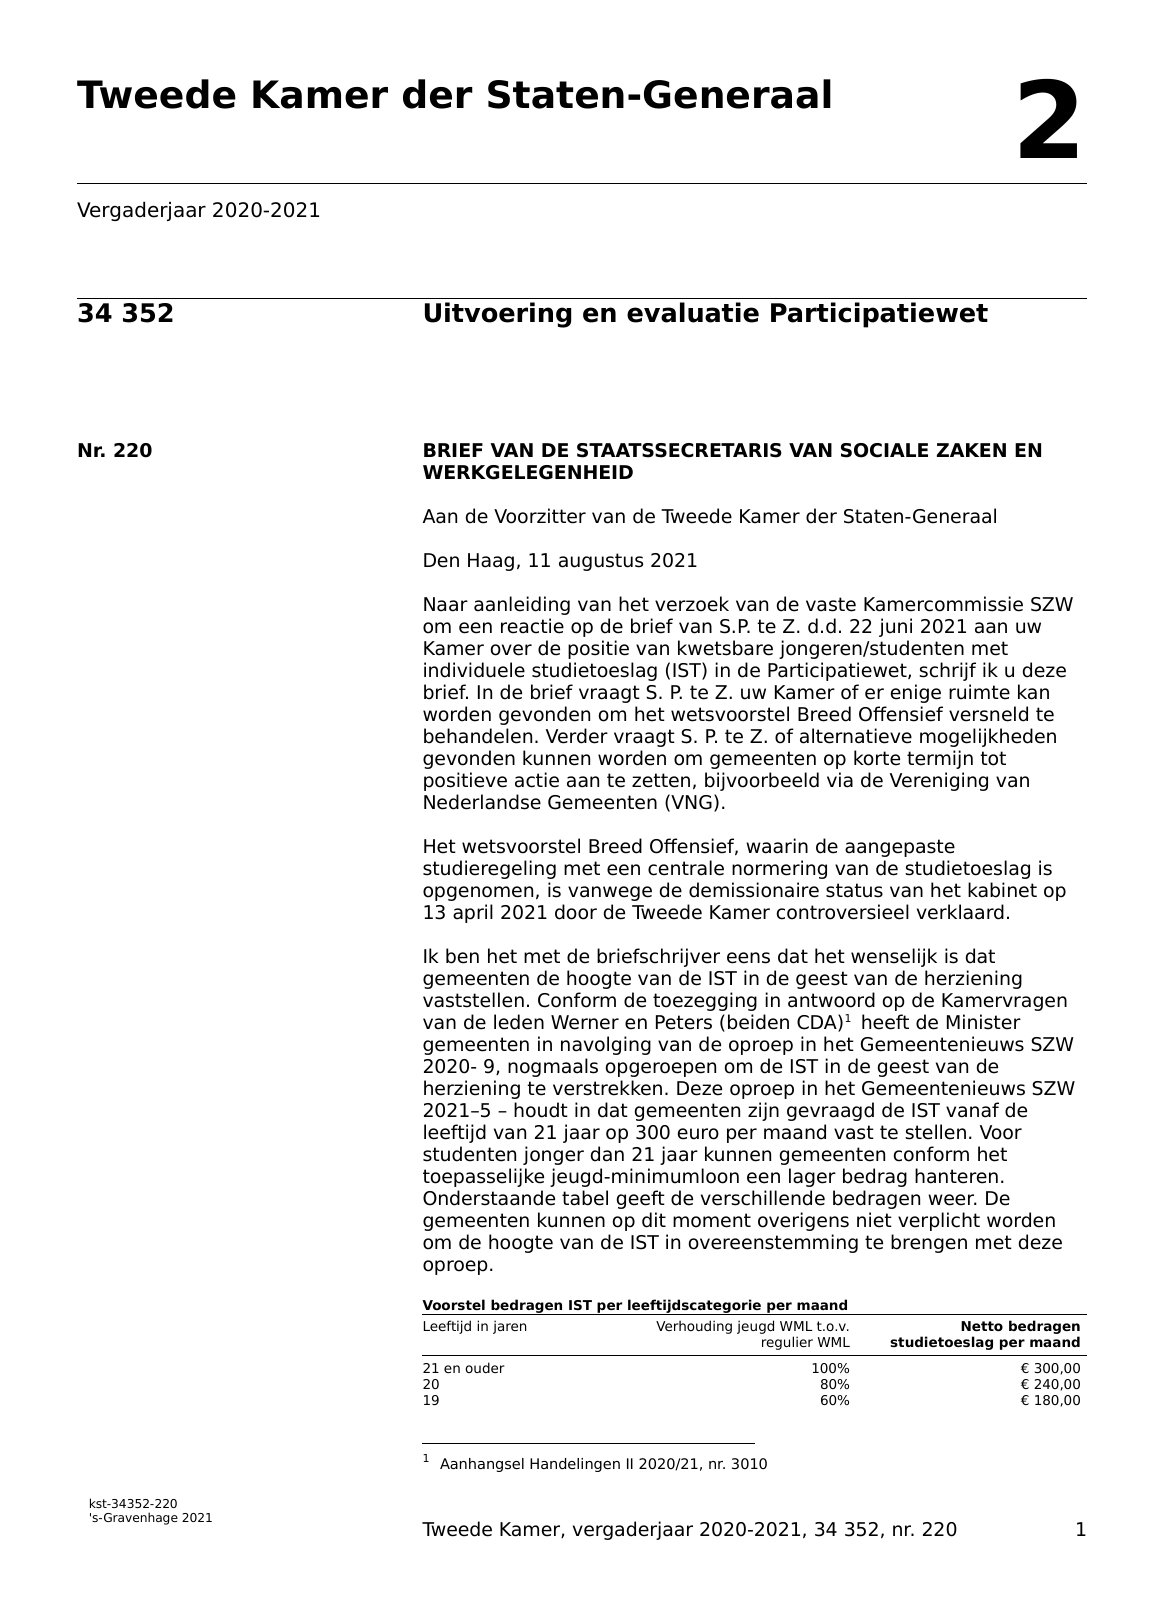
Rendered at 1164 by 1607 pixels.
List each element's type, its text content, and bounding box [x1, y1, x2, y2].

text Aanhangsel Handelingen II 2020/21, nr. 3010 [422, 1452, 1087, 1474]
text Het wetsvoorstel Breed Offensief, waarin de aangepaste studieregeling met een centrale normering van de studietoeslag is opgenomen, is vanwege de demissionaire status van het kabinet op 13 april 2021 door de Tweede Kamer controversieel verklaard. [422, 836, 1087, 924]
subtitle 34 352 Uitvoering en evaluatie Participatiewet [77, 299, 1087, 329]
text Ik ben het met de briefschrijver eens dat het wenselijk is dat gemeenten de hoogte van de IST in de geest van de herziening vaststellen. Conform de toezegging in antwoord op de Kamervragen van de leden Werner en Peters (beiden CDA) heeft de Minister gemeenten in navolging van de oproep in het Gemeentenieuws SZW 2020- 9, nogmaals opgeroepen om de IST in de geest van de herziening te verstrekken. Deze oproep in het Gemeentenieuws SZW 2021–5 – houdt in dat gemeenten zijn gevraagd de IST vanaf de leeftijd van 21 jaar op 300 euro per maand vast te stellen. Voor studenten jonger dan 21 jaar kunnen gemeenten conform het toepasselijke jeugd-minimumloon een lager bedrag hanteren. Onderstaande tabel geeft de verschillende bedragen weer. De gemeenten kunnen op dit moment overigens niet verplicht worden om de hoogte van de IST in overeenstemming te brengen met deze oproep. [422, 946, 1087, 1276]
table_cell Netto bedragen studietoeslag per maand [856, 1315, 1087, 1355]
table_cell € 300,00 [856, 1356, 1087, 1377]
table_header Voorstel bedragen IST per leeftijdscategorie per maand [422, 1298, 1087, 1313]
table_cell Verhouding jeugd WML t.o.v. regulier WML [608, 1315, 856, 1355]
text 's-Gravenhage 2021 [88, 1511, 323, 1525]
table_cell 21 en ouder [422, 1356, 608, 1377]
table_cell Leeftijd in jaren [422, 1315, 608, 1355]
table_cell 100% [608, 1356, 856, 1377]
subtitle Nr. 220 BRIEF VAN DE STAATSSECRETARIS VAN SOCIALE ZAKEN EN WERKGELEGENHEID [77, 440, 1087, 484]
table_header Tweede Kamer der Staten-Generaal [77, 59, 886, 183]
table_cell € 180,00 [856, 1393, 1087, 1408]
table_cell € 240,00 [856, 1377, 1087, 1393]
table_header 2 [886, 59, 1087, 183]
text Naar aanleiding van het verzoek van de vaste Kamercommissie SZW om een reactie op de brief van S.P. te Z. d.d. 22 juni 2021 aan uw Kamer over de positie van kwetsbare jongeren/studenten met individuele studietoeslag (IST) in de Participatiewet, schrijf ik u deze brief. In de brief vraagt S. P. te Z. uw Kamer of er enige ruimte kan worden gevonden om het wetsvoorstel Breed Offensief versneld te behandelen. Verder vraagt S. P. te Z. of alternatieve mogelijkheden gevonden kunnen worden om gemeenten op korte termijn tot positieve actie aan te zetten, bijvoorbeeld via de Vereniging van Nederlandse Gemeenten (VNG). [422, 594, 1087, 814]
table_cell 60% [608, 1393, 856, 1408]
table_cell 80% [608, 1377, 856, 1393]
text Aan de Voorzitter van de Tweede Kamer der Staten-Generaal [422, 506, 1087, 528]
table_cell Vergaderjaar 2020-2021 [77, 184, 1087, 298]
text Den Haag, 11 augustus 2021 [422, 550, 1087, 572]
table_cell 20 [422, 1377, 608, 1393]
table_cell 19 [422, 1393, 608, 1408]
text kst-34352-220 [88, 1497, 323, 1511]
